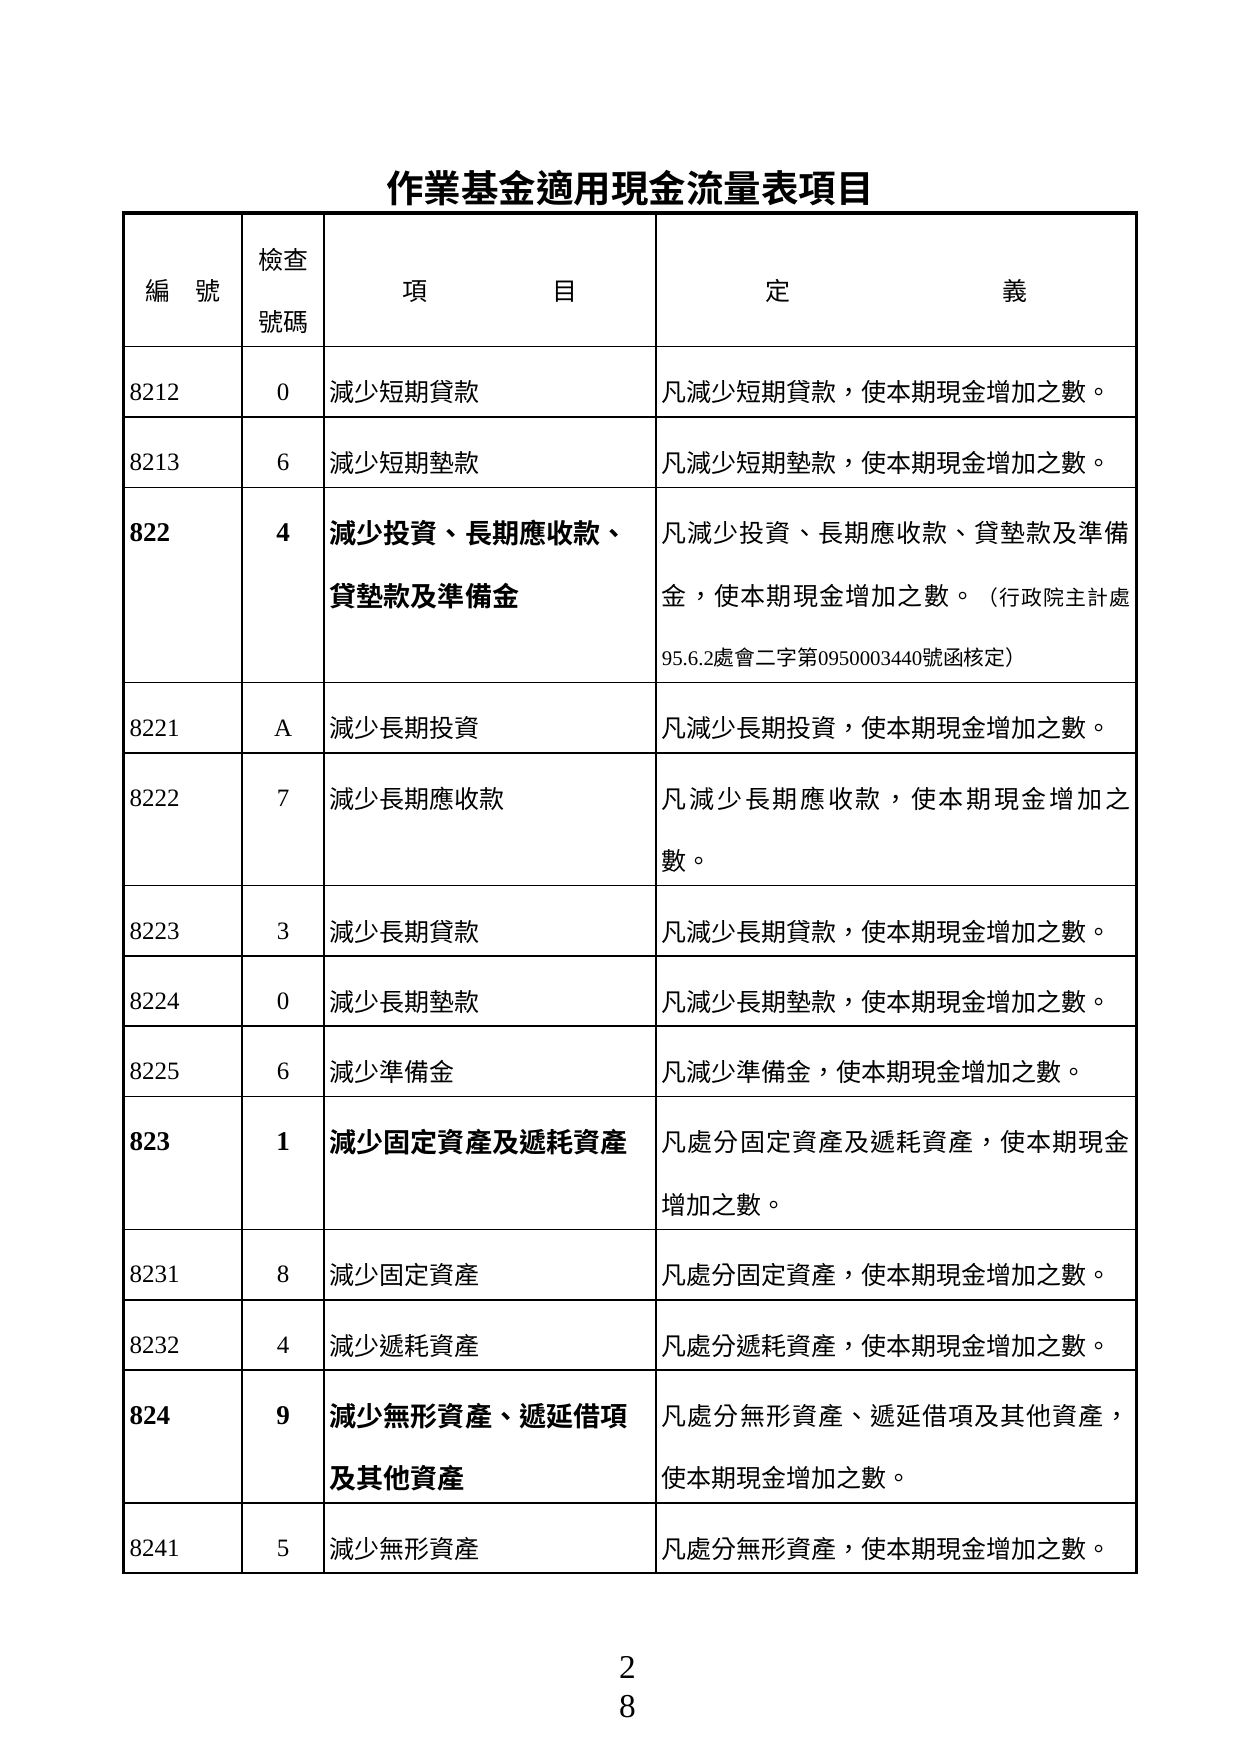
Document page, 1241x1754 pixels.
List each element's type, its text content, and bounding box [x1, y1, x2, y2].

table_cell 檢查號碼 [243, 215, 323, 346]
table_cell 凡處分遞耗資產，使本期現金增加之數。 [657, 1301, 1135, 1369]
table_cell 凡減少準備金，使本期現金增加之數。 [657, 1027, 1135, 1096]
table_cell 減少短期墊款 [325, 418, 655, 486]
table_cell 減少固定資產 [325, 1230, 655, 1299]
table_cell 8212 [125, 347, 241, 416]
table_cell 9 [243, 1371, 323, 1502]
table_cell 8222 [125, 754, 241, 885]
table_cell 減少無形資產 [325, 1504, 655, 1572]
table_cell 5 [243, 1504, 323, 1572]
table_cell 7 [243, 754, 323, 885]
table_cell 減少長期應收款 [325, 754, 655, 885]
table_cell 減少投資、長期應收款、貸墊款及準備金 [325, 488, 655, 682]
table_cell 823 [125, 1097, 241, 1228]
table_cell 編 號 [125, 215, 241, 346]
table_cell 凡減少長期應收款，使本期現金增加之數。 [657, 754, 1135, 885]
table_cell 8241 [125, 1504, 241, 1572]
table_cell 8213 [125, 418, 241, 486]
table_cell 減少遞耗資產 [325, 1301, 655, 1369]
table_cell 6 [243, 1027, 323, 1096]
table_cell 1 [243, 1097, 323, 1228]
table_cell 凡減少長期投資，使本期現金增加之數。 [657, 683, 1135, 752]
table_cell 減少固定資產及遞耗資產 [325, 1097, 655, 1228]
table_cell 減少長期貸款 [325, 886, 655, 955]
table_cell 凡處分固定資產及遞耗資產，使本期現金增加之數。 [657, 1097, 1135, 1228]
table_cell 減少長期墊款 [325, 957, 655, 1025]
table_cell 0 [243, 347, 323, 416]
table_cell 824 [125, 1371, 241, 1502]
table_cell 減少短期貸款 [325, 347, 655, 416]
table_cell 822 [125, 488, 241, 682]
table_cell 減少準備金 [325, 1027, 655, 1096]
table_cell 項 目 [325, 215, 655, 346]
table_cell 3 [243, 886, 323, 955]
table_header 作業基金適用現金流量表項目 [124, 130, 1136, 211]
table_cell 6 [243, 418, 323, 486]
table_cell 8231 [125, 1230, 241, 1299]
table_cell 8225 [125, 1027, 241, 1096]
table_cell 凡減少長期貸款，使本期現金增加之數。 [657, 886, 1135, 955]
table_cell 凡處分無形資產、遞延借項及其他資產，使本期現金增加之數。 [657, 1371, 1135, 1502]
table_cell 凡減少短期貸款，使本期現金增加之數。 [657, 347, 1135, 416]
table_cell 4 [243, 1301, 323, 1369]
table_cell 8 [243, 1230, 323, 1299]
table_cell 0 [243, 957, 323, 1025]
table_cell 8223 [125, 886, 241, 955]
table_cell 凡減少短期墊款，使本期現金增加之數。 [657, 418, 1135, 486]
table_cell 凡減少長期墊款，使本期現金增加之數。 [657, 957, 1135, 1025]
table_cell 減少無形資產、遞延借項及其他資產 [325, 1371, 655, 1502]
table_cell 凡減少投資、長期應收款、貸墊款及準備金，使本期現金增加之數。（行政院主計處95.6.2處會二字第0950003440號函核定） [657, 488, 1135, 682]
table_cell 8232 [125, 1301, 241, 1369]
table_cell 4 [243, 488, 323, 682]
table_cell 凡處分無形資產，使本期現金增加之數。 [657, 1504, 1135, 1572]
table_cell 凡處分固定資產，使本期現金增加之數。 [657, 1230, 1135, 1299]
table_cell 減少長期投資 [325, 683, 655, 752]
table_cell 定 義 [657, 215, 1135, 346]
table_cell A [243, 683, 323, 752]
table_cell 8221 [125, 683, 241, 752]
table_cell 8224 [125, 957, 241, 1025]
